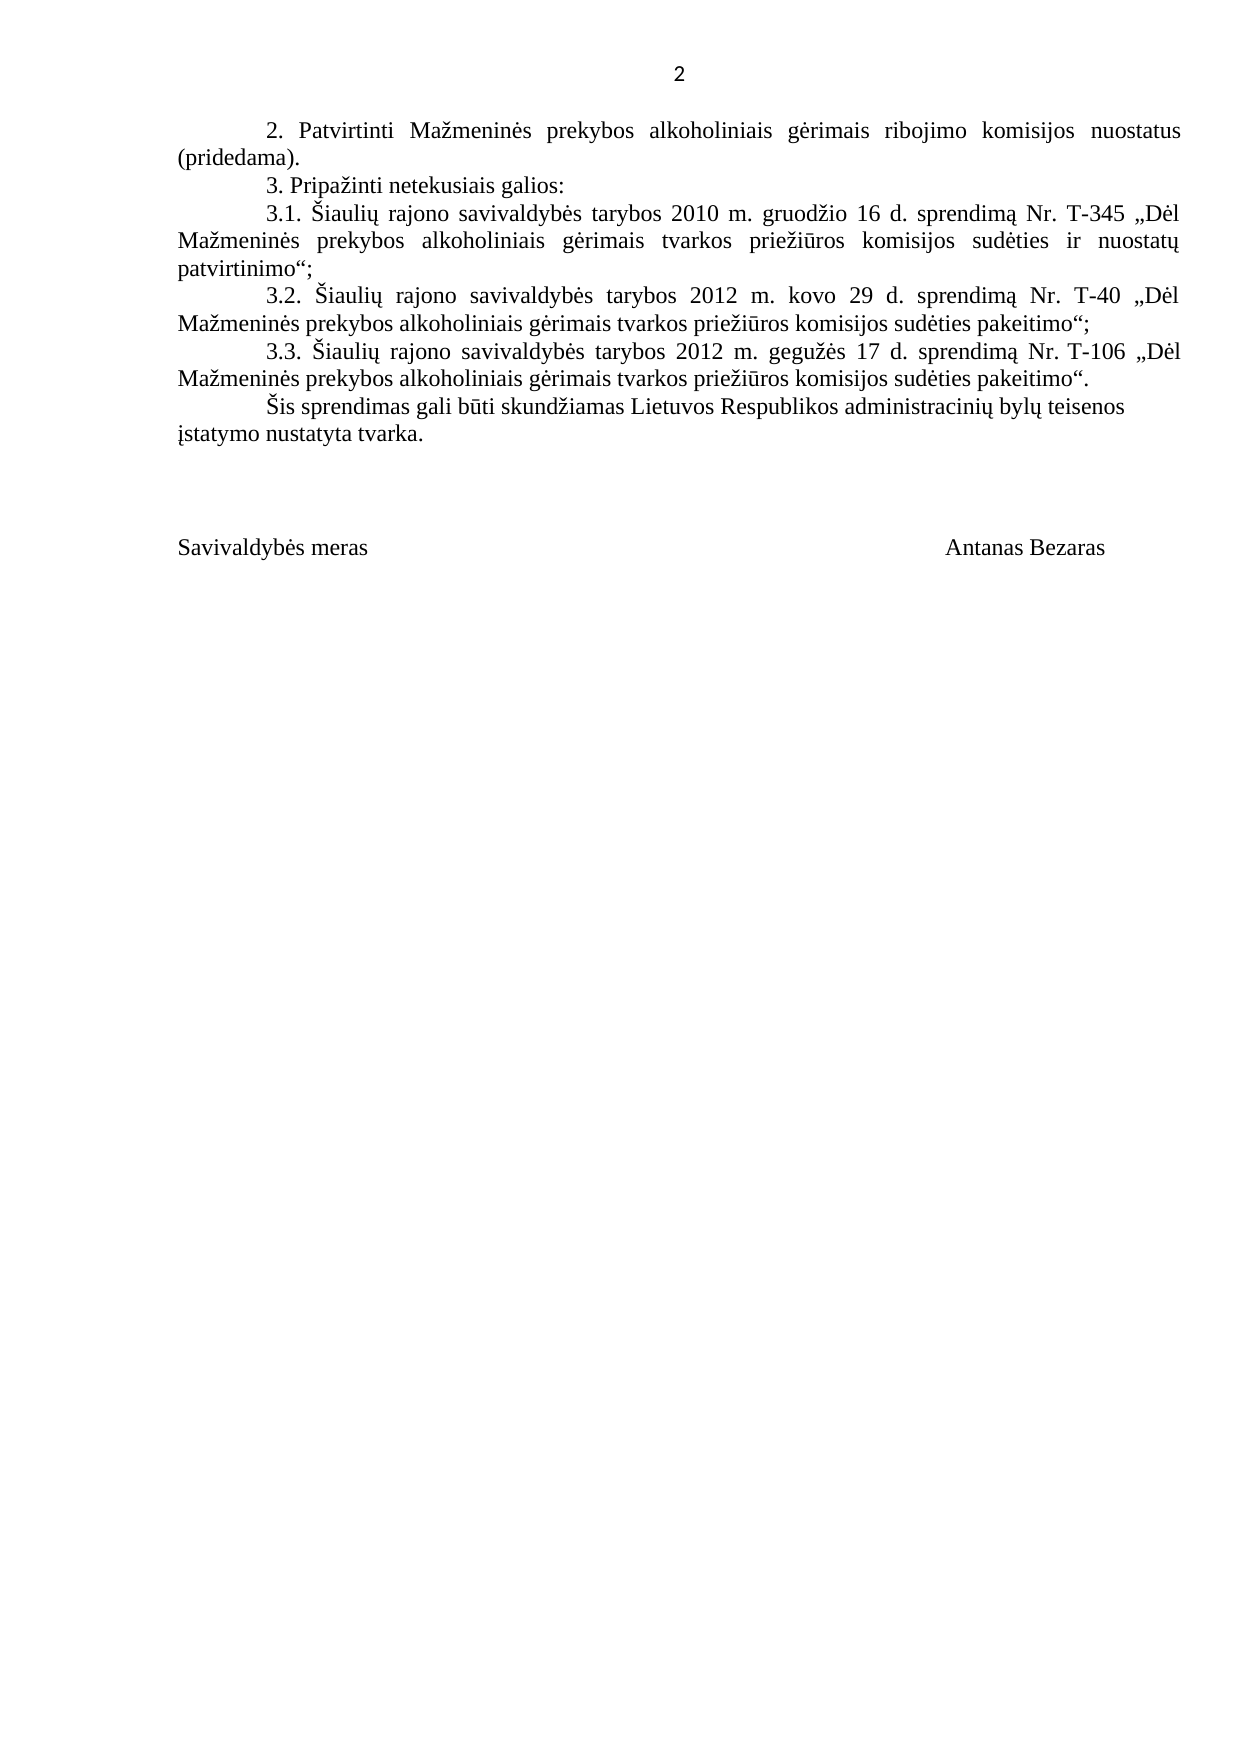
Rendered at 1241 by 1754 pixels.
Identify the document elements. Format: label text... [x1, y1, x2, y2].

text Šis sprendimas gali būti skundžiamas Lietuvos Respublikos administracinių bylų teisenos įstatymo nustatyta tvarka. [177, 392, 1181, 447]
text 3. Pripažinti netekusiais galios: [177, 171, 1181, 199]
text 3.2. Šiaulių rajono savivaldybės tarybos 2012 m. kovo 29 d. sprendimą Nr. T-40 „Dėl Mažmeninės prekybos alkoholiniais gėrimais tvarkos priežiūros komisijos sudėties pakeitimo“; [177, 281, 1181, 337]
text 2. Patvirtinti Mažmeninės prekybos alkoholiniais gėrimais ribojimo komisijos nuostatus (pridedama). [177, 116, 1181, 171]
text Savivaldybės meras Antanas Bezaras [177, 533, 1181, 561]
text 3.1. Šiaulių rajono savivaldybės tarybos 2010 m. gruodžio 16 d. sprendimą Nr. T-345 „Dėl Mažmeninės prekybos alkoholiniais gėrimais tvarkos priežiūros komisijos sudėties ir nuostatų patvirtinimo“; [177, 199, 1181, 281]
text 3.3. Šiaulių rajono savivaldybės tarybos 2012 m. gegužės 17 d. sprendimą Nr. T-106 „Dėl Mažmeninės prekybos alkoholiniais gėrimais tvarkos priežiūros komisijos sudėties pakeitimo“. [177, 337, 1181, 392]
